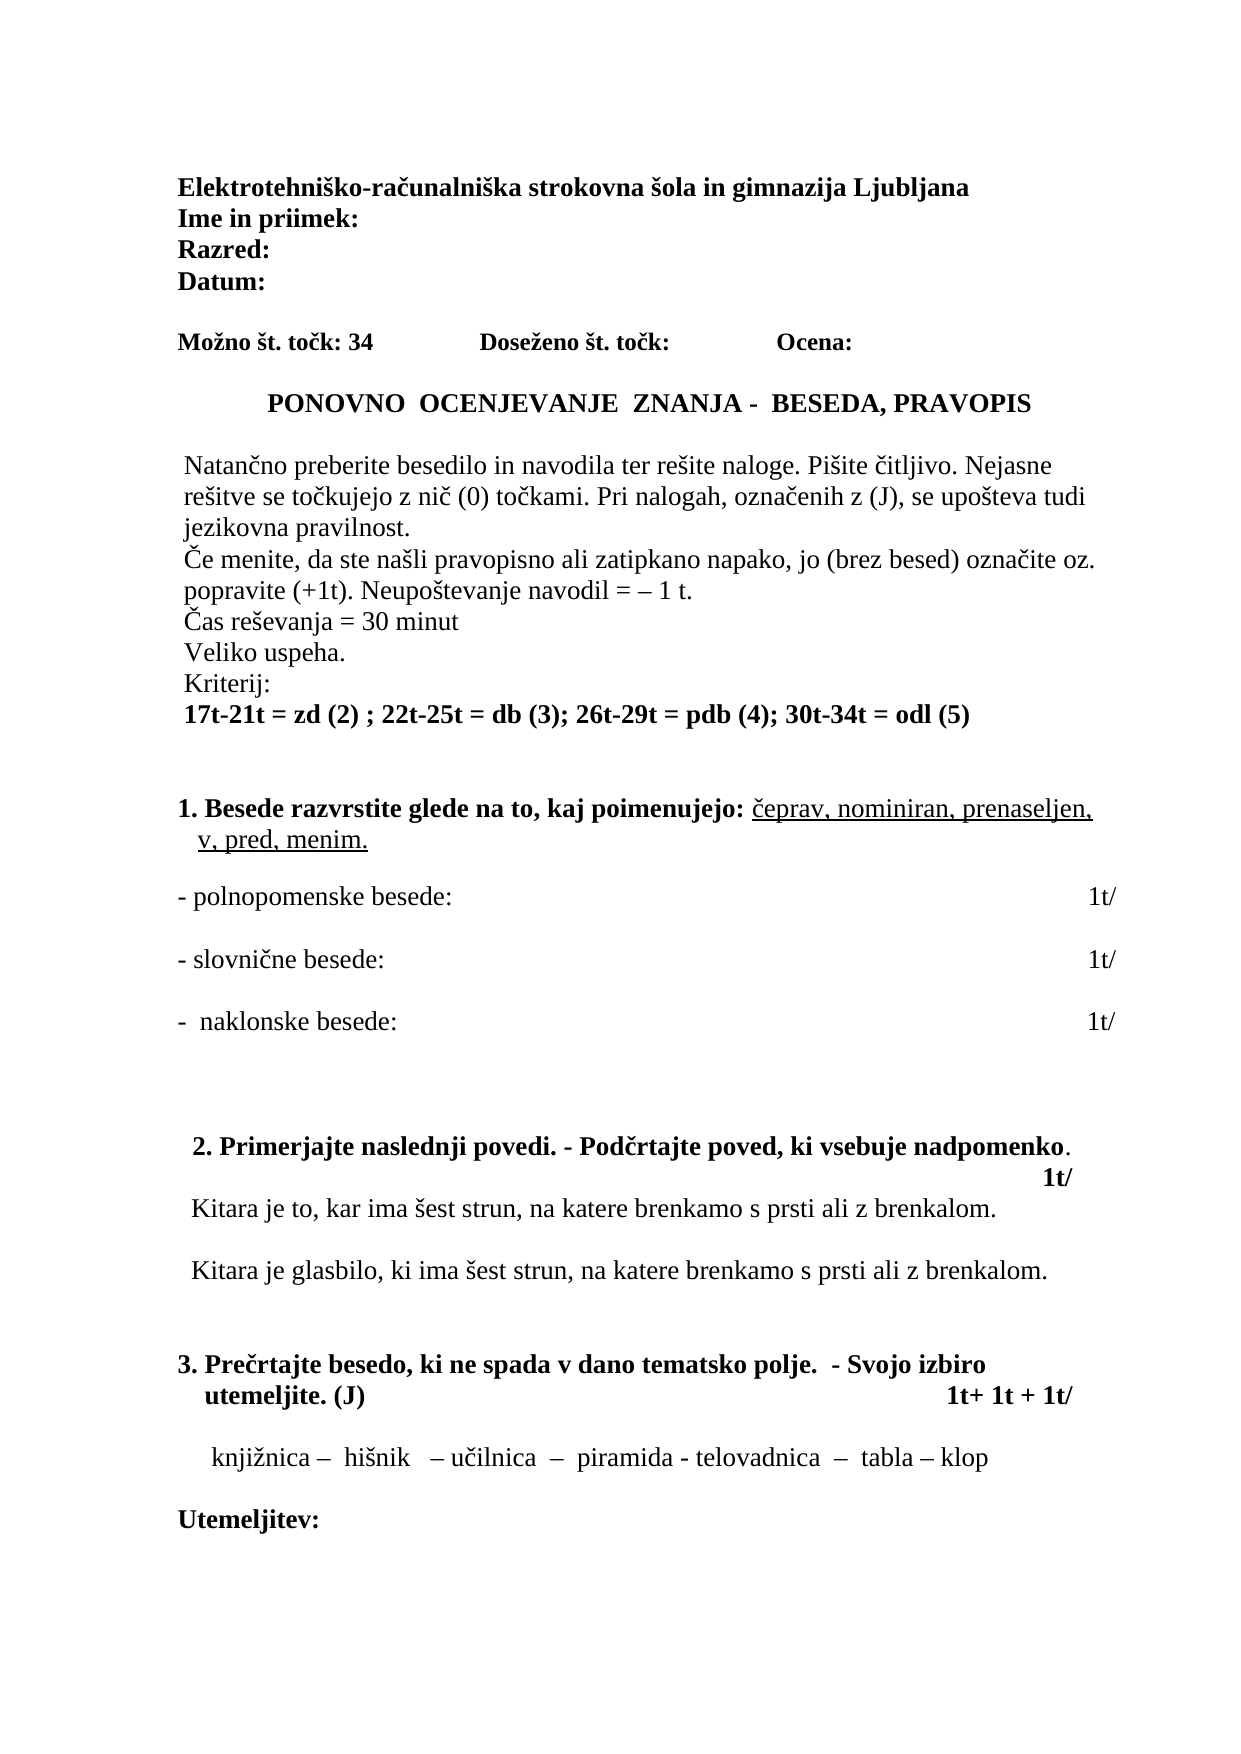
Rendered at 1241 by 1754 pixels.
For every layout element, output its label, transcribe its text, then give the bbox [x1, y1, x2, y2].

text Datum: [177, 265, 1122, 296]
text Kitara je glasbilo, ki ima šest strun, na katere brenkamo s prsti ali z brenkalom. [177, 1254, 1122, 1286]
text 1t/ [177, 1161, 1122, 1192]
text Če menite, da ste našli pravopisno ali zatipkano napako, jo (brez besed) označite oz. popravite (+1t). Neupoštevanje navodil = – 1 t. [183, 543, 1122, 605]
text Možno št. točk: 34 Doseženo št. točk: Ocena: [177, 327, 1122, 356]
text Kitara je to, kar ima šest strun, na katere brenkamo s prsti ali z brenkalom. [177, 1192, 1122, 1223]
text 17t-21t = zd (2) ; 22t-25t = db (3); 26t-29t = pdb (4); 30t-34t = odl (5) [183, 698, 1122, 729]
text Čas reševanja = 30 minut [183, 605, 1122, 636]
text 2. Primerjajte naslednji povedi. - Podčrtajte poved, ki vsebuje nadpomenko. [192, 1130, 1122, 1161]
text v, pred, menim. [177, 823, 1122, 854]
text Utemeljitev: [177, 1503, 1122, 1535]
text utemeljite. (J) 1t+ 1t + 1t/ [177, 1379, 1122, 1410]
text 3. Prečrtajte besedo, ki ne spada v dano tematsko polje. - Svojo izbiro [177, 1348, 1122, 1379]
text PONOVNO OCENJEVANJE ZNANJA - BESEDA, PRAVOPIS [177, 387, 1122, 418]
text Veliko uspeha. [183, 636, 1122, 667]
text Natančno preberite besedilo in navodila ter rešite naloge. Pišite čitljivo. Nejasne rešitve se točkujejo z nič (0) točkami. Pri nalogah, označenih z (J), se upošteva tudi jezikovna pravilnost. [183, 449, 1122, 543]
text 1. Besede razvrstite glede na to, kaj poimenujejo: čeprav, nominiran, prenaseljen, [177, 792, 1122, 823]
text Razred: [177, 233, 1122, 265]
text Ime in priimek: [177, 202, 1122, 233]
text Elektrotehniško-računalniška strokovna šola in gimnazija Ljubljana [177, 171, 1122, 202]
text knjižnica – hišnik – učilnica – piramida - telovadnica – tabla – klop [177, 1441, 1122, 1472]
text - polnopomenske besede: 1t/ [177, 881, 1122, 912]
text Kriterij: [183, 667, 1122, 698]
text - naklonske besede: 1t/ [177, 1005, 1122, 1036]
text - slovnične besede: 1t/ [177, 943, 1122, 974]
